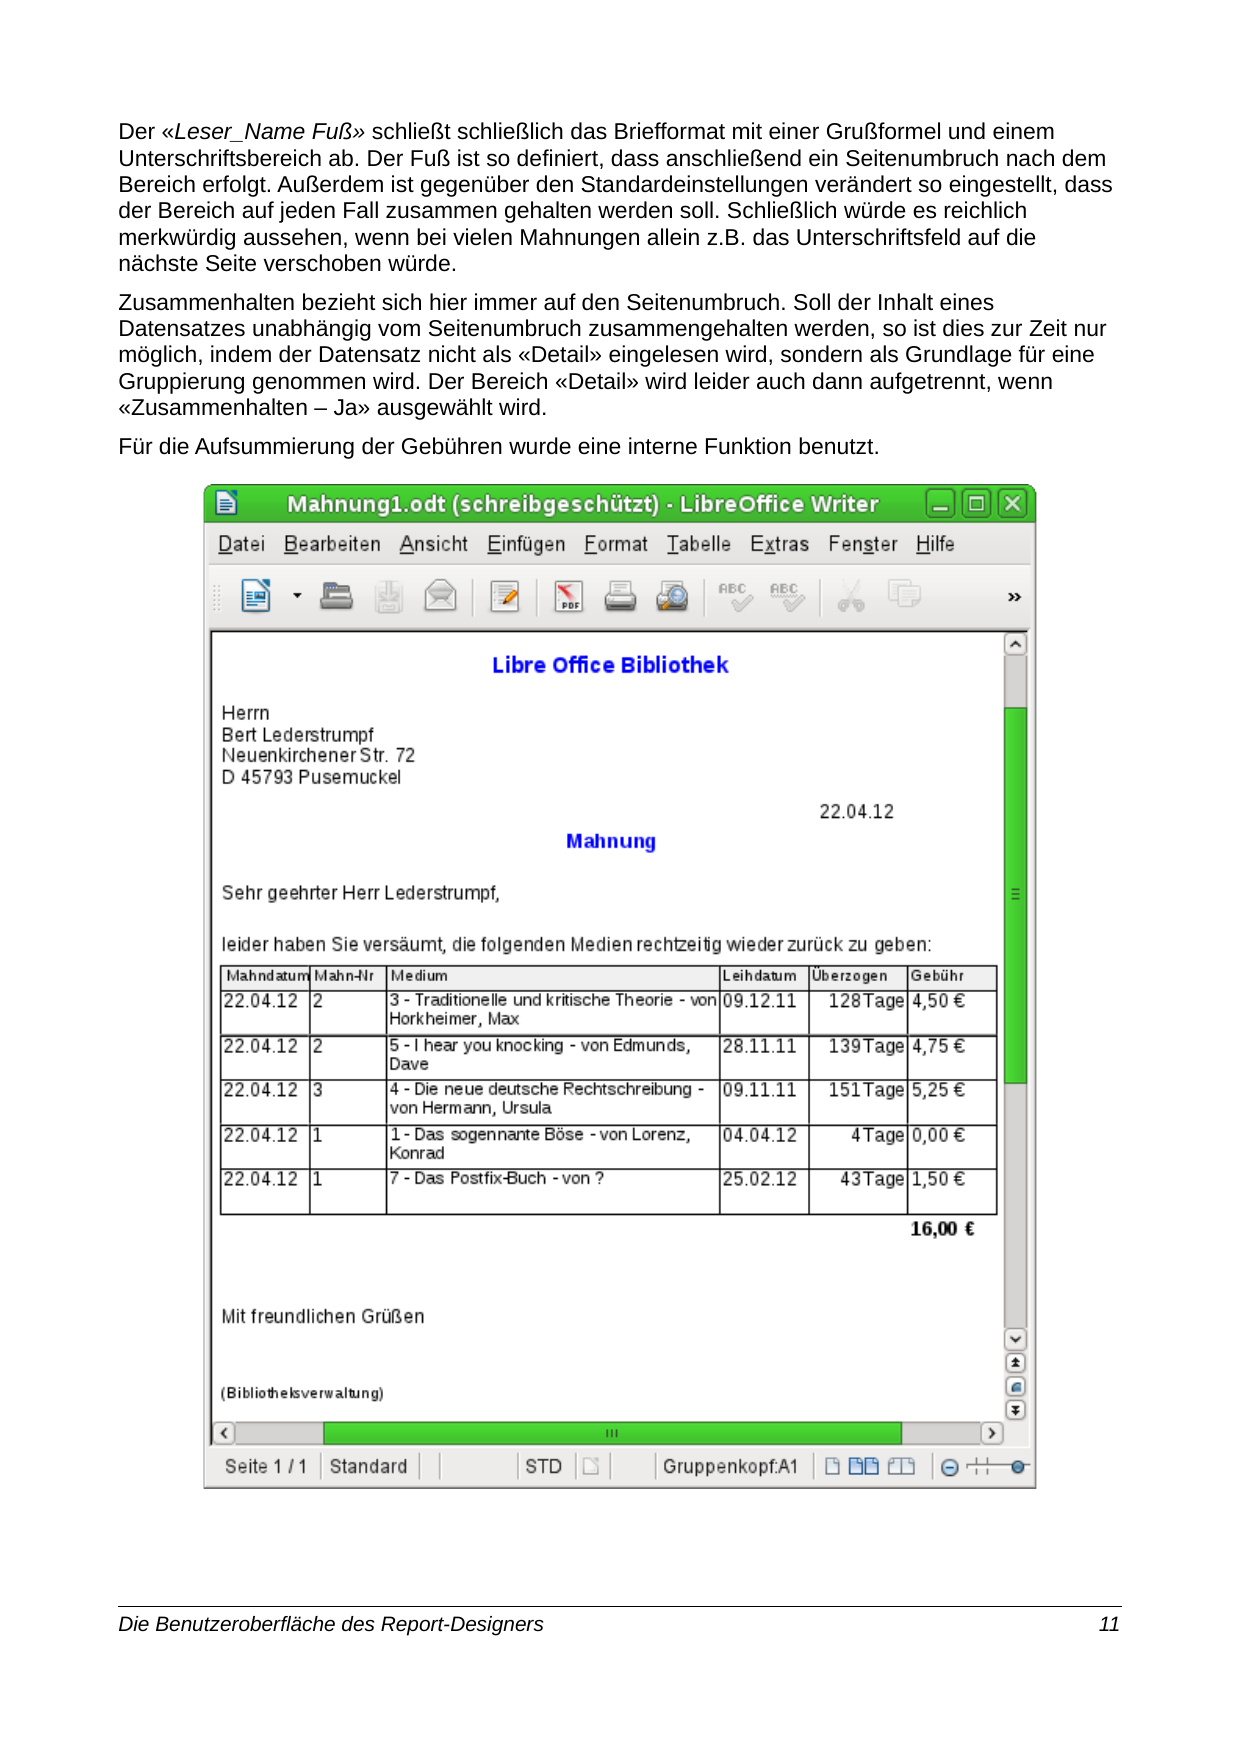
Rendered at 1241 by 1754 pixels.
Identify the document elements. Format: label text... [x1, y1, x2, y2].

text Der «Leser_Name Fuß» schließt schließlich das Briefformat mit einer Grußformel und einem Unterschriftsbereich ab. Der Fuß ist so definiert, dass anschließend ein Seitenumbruch nach dem Bereich erfolgt. Außerdem ist gegenüber den Standardeinstellungen verändert so eingestellt, dass der Bereich auf jeden Fall zusammen gehalten werden soll. Schließlich würde es reichlich merkwürdig aussehen, wenn bei vielen Mahnungen allein z.B. das Unterschriftsfeld auf die nächste Seite verschoben würde. [118, 118, 1122, 276]
text Zusammenhalten bezieht sich hier immer auf den Seitenumbruch. Soll der Inhalt eines Datensatzes unabhängig vom Seitenumbruch zusammengehalten werden, so ist dies zur Zeit nur möglich, indem der Datensatz nicht als «Detail» eingelesen wird, sondern als Grundlage für eine Gruppierung genommen wird. Der Bereich «Detail» wird leider auch dann aufgetrennt, wenn «Zusammenhalten – Ja» ausgewählt wird. [118, 289, 1122, 421]
text Für die Aufsummierung der Gebühren wurde eine interne Funktion benutzt. [118, 433, 1122, 459]
picture [203, 484, 1037, 1489]
